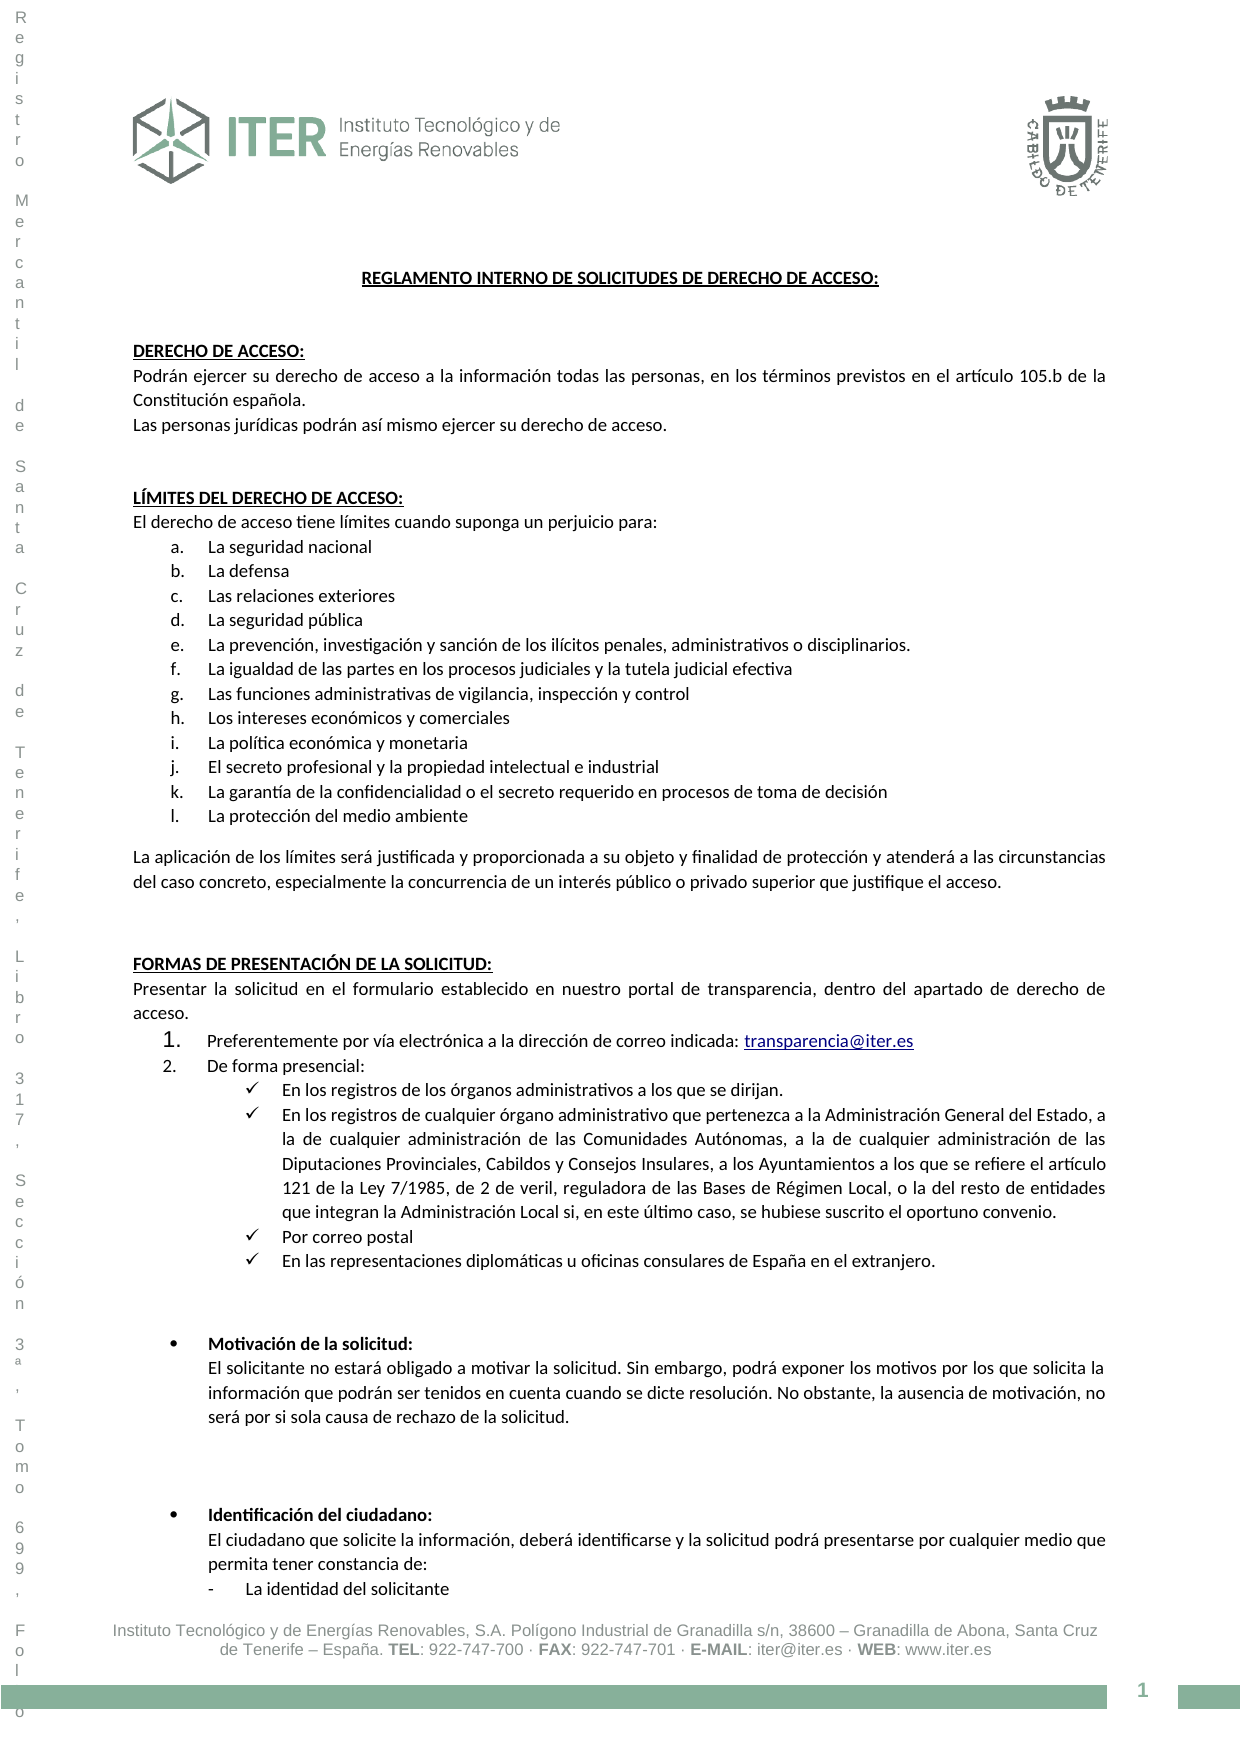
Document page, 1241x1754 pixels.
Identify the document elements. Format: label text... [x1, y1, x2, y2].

list Podrán ejercer su derecho de acceso a la información todas las personas, en los términos previstos en el artículo 105.b de la Constitución española. [133, 364, 1107, 411]
list Las relaciones exteriores [170, 584, 1081, 607]
list Identificación del ciudadano: [170, 1503, 872, 1526]
list Motivación de la solicitud: [170, 1332, 766, 1355]
text Presentar la solicitud en el formulario establecido en nuestro portal de transparencia, dentro del apartado de derecho de acceso. [990, 977, 1107, 1024]
list En las representaciones diplomáticas u oficinas consulares de España en el extranjero. [725, 1250, 880, 1273]
list En los registros de los órganos administrativos a los que se dirijan. [244, 1078, 665, 1101]
list El secreto profesional y la propiedad intelectual e industrial [170, 755, 784, 778]
list [907, 731, 1107, 754]
list La identidad del solicitante [208, 1577, 1000, 1600]
list [992, 682, 1107, 705]
list [775, 1332, 1107, 1355]
list El solicitante no estará obligado a motivar la solicitud. Sin embargo, podrá exponer los motivos por los que solicita la información que podrán ser tenidos en cuenta cuando se dicte resolución. No obstante, la ausencia de motivación, no será por si sola causa de rechazo de la solicitud. [208, 1356, 1107, 1428]
text La aplicación de los límites será justificada y proporcionada a su objeto y finalidad de protección y atenderá a las circunstancias del caso concreto, especialmente la concurrencia de un interés público o privado superior que justifique el acceso. [762, 846, 1107, 893]
text FORMAS DE PRESENTACIÓN DE LA SOLICITUD: [133, 952, 665, 975]
list Preferentemente por vía electrónica a la dirección de correo indicada: transparencia@iter.es [725, 1026, 998, 1052]
list De forma presencial: [162, 1054, 665, 1077]
list Preferentemente por vía electrónica a la dirección de correo indicada: transparencia@iter.es [162, 1026, 665, 1052]
text [725, 952, 865, 975]
text [946, 952, 1107, 975]
list La política económica y monetaria [170, 731, 826, 754]
list La garantía de la confidencialidad o el secreto requerido en procesos de toma de decisión [170, 780, 742, 803]
list La seguridad nacional [170, 535, 1107, 558]
list La defensa [170, 559, 1107, 582]
list [781, 804, 1107, 827]
list [725, 1225, 914, 1248]
list [951, 706, 1107, 729]
list Los intereses económicos y comerciales [170, 706, 869, 729]
list La seguridad pública [170, 608, 1039, 631]
list En las representaciones diplomáticas u oficinas consulares de España en el extranjero. [244, 1250, 665, 1273]
list [1018, 1225, 1107, 1248]
list En los registros de cualquier órgano administrativo que pertenezca a la Administración General del Estado, a la de cualquier administración de las Comunidades Autónomas, a la de cualquier administración de las Diputaciones Provinciales, Cabildos y Consejos Insulares, a los Ayuntamientos a los que se refiere el artículo 121 de la Ley 7/1985, de 2 de veril, reguladora de las Bases de Régimen Local, o la del resto de entidades que integran la Administración Local si, en este último caso, se hubiese suscrito el oportuno convenio. [244, 1103, 665, 1224]
list La garantía de la confidencialidad o el secreto requerido en procesos de toma de decisión [823, 780, 1107, 803]
list El ciudadano que solicite la información, deberá identificarse y la solicitud podrá presentarse por cualquier medio que permita tener constancia de: [997, 1528, 1107, 1575]
list DERECHO DE ACCESO: [133, 339, 1107, 362]
list [866, 755, 1107, 778]
text Presentar la solicitud en el formulario establecido en nuestro portal de transparencia, dentro del apartado de derecho de acceso. [725, 977, 950, 1024]
list El derecho de acceso tiene límites cuando suponga un perjuicio para: [133, 511, 1107, 533]
list Preferentemente por vía electrónica a la dirección de correo indicada: transparencia@iter.es [1036, 1026, 1107, 1052]
list En los registros de cualquier órgano administrativo que pertenezca a la Administración General del Estado, a la de cualquier administración de las Comunidades Autónomas, a la de cualquier administración de las Diputaciones Provinciales, Cabildos y Consejos Insulares, a los Ayuntamientos a los que se refiere el artículo 121 de la Ley 7/1985, de 2 de veril, reguladora de las Bases de Régimen Local, o la del resto de entidades que integran la Administración Local si, en este último caso, se hubiese suscrito el oportuno convenio. [725, 1103, 1082, 1224]
list La prevención, investigación y sanción de los ilícitos penales, administrativos o disciplinarios. [170, 633, 995, 656]
text Presentar la solicitud en el formulario establecido en nuestro portal de transparencia, dentro del apartado de derecho de acceso. [133, 977, 665, 1024]
list El ciudadano que solicite la información, deberá identificarse y la solicitud podrá presentarse por cualquier medio que permita tener constancia de: [208, 1528, 956, 1575]
list La igualdad de las partes en los procesos judiciales y la tutela judicial efectiva [170, 657, 955, 680]
list En las representaciones diplomáticas u oficinas consulares de España en el extranjero. [962, 1250, 1107, 1273]
list Por correo postal [244, 1225, 665, 1248]
text La aplicación de los límites será justificada y proporcionada a su objeto y finalidad de protección y atenderá a las circunstancias del caso concreto, especialmente la concurrencia de un interés público o privado superior que justifique el acceso. [133, 846, 665, 893]
list Las personas jurídicas podrán así mismo ejercer su derecho de acceso. [133, 413, 1107, 436]
list REGLAMENTO INTERNO DE SOLICITUDES DE DERECHO DE ACCESO: [133, 266, 1107, 289]
list LÍMITES DEL DERECHO DE ACCESO: [133, 486, 1107, 509]
list [953, 1503, 1107, 1526]
list [725, 1054, 1107, 1077]
list La protección del medio ambiente [170, 804, 699, 827]
list En los registros de los órganos administrativos a los que se dirijan. [725, 1078, 1107, 1101]
list Las funciones administrativas de vigilancia, inspección y control [170, 682, 911, 705]
